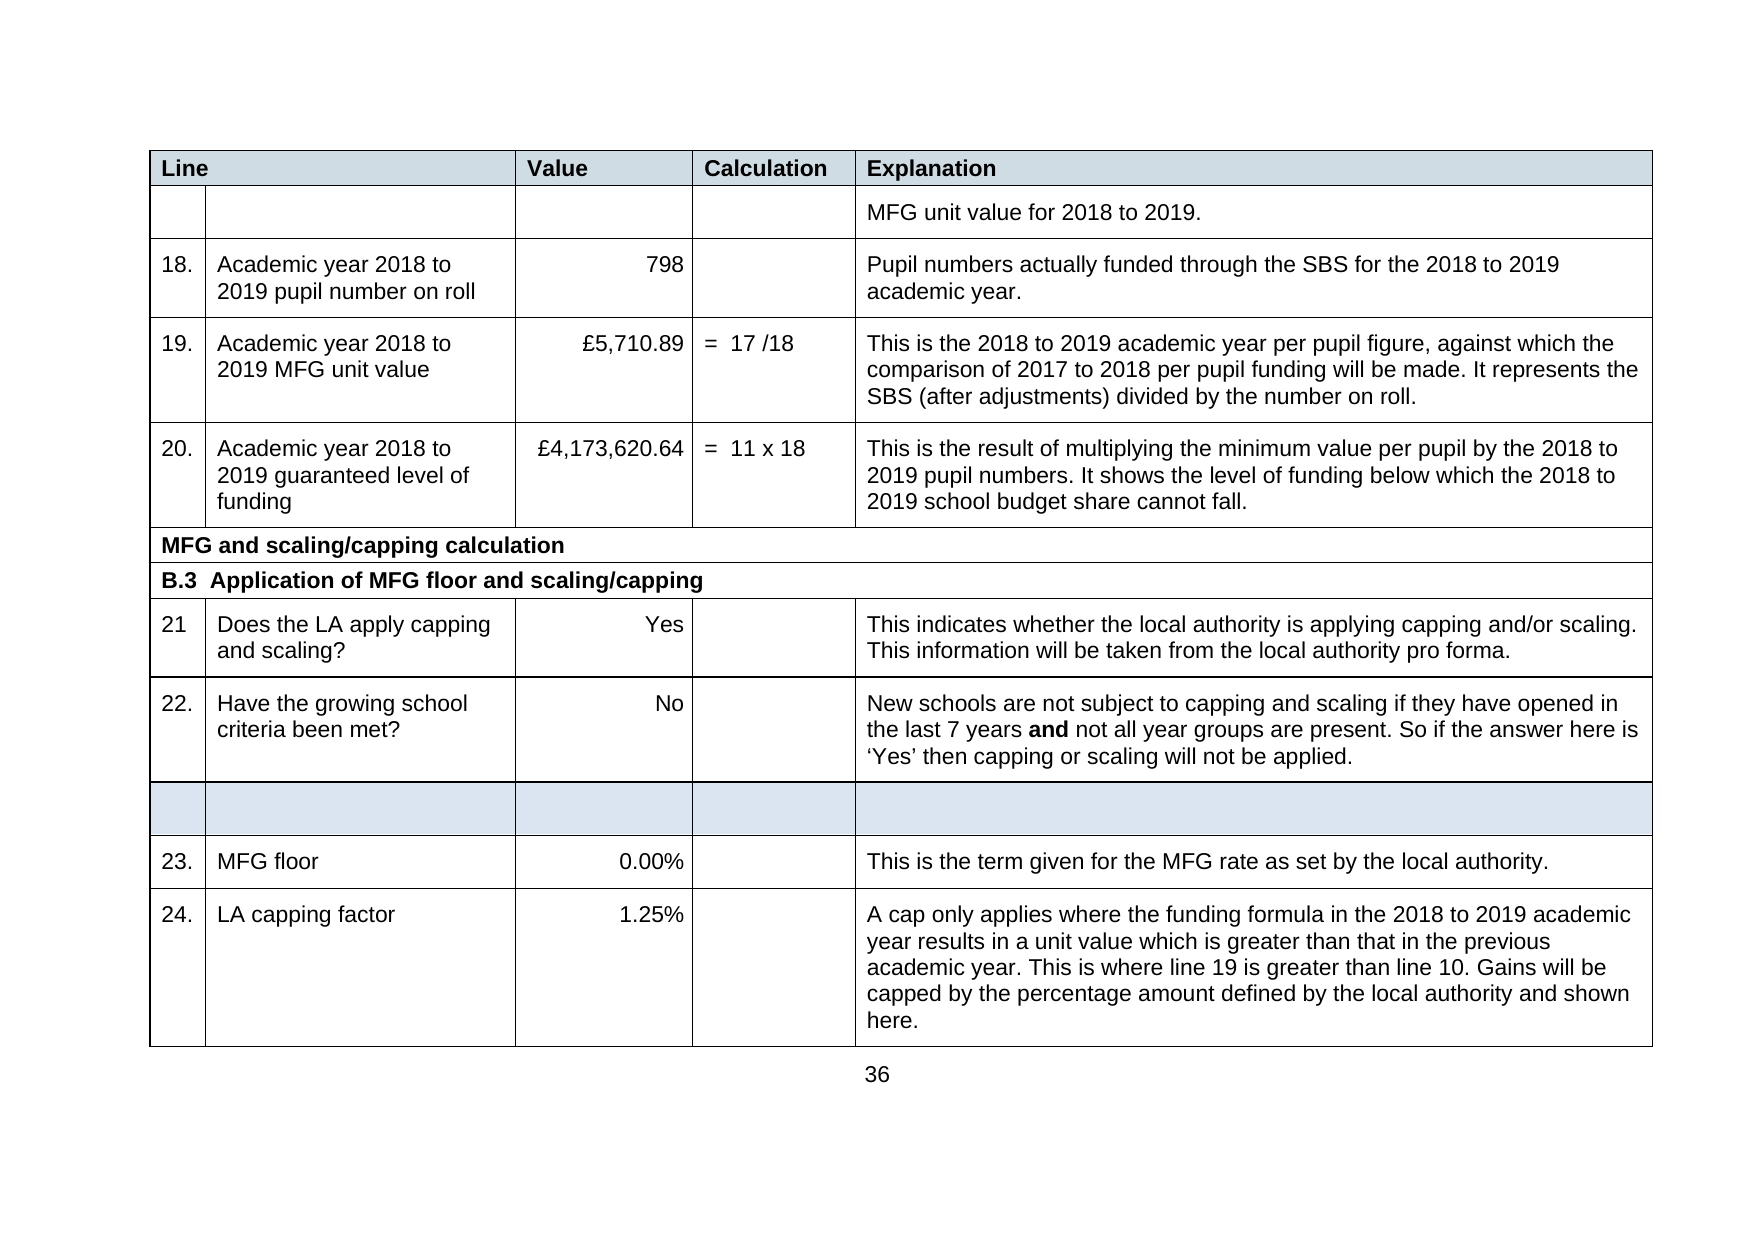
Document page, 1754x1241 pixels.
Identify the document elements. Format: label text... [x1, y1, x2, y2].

table_cell This is the term given for the MFG rate as set by the local authority. [856, 836, 1652, 888]
table_cell [151, 186, 205, 238]
table_cell B.3 Application of MFG floor and scaling/capping [151, 563, 1652, 598]
table_cell [516, 783, 692, 834]
table_cell [693, 889, 855, 1046]
table_cell MFG unit value for 2018 to 2019. [856, 186, 1652, 238]
table_cell No [516, 678, 692, 781]
table_cell = 17 /18 [693, 318, 855, 422]
table_cell [693, 239, 855, 317]
table_cell £4,173,620.64 [516, 423, 692, 527]
table_cell Yes [516, 599, 692, 676]
table_header Explanation [856, 151, 1652, 185]
table_cell [693, 678, 855, 781]
table_cell = 11 x 18 [693, 423, 855, 527]
table_cell Academic year 2018 to 2019 pupil number on roll [206, 239, 515, 317]
table_cell 18. [151, 239, 205, 317]
table_cell [151, 783, 205, 834]
table_cell This is the result of multiplying the minimum value per pupil by the 2018 to 2019 pupil numbers. It shows the level of funding below which the 2018 to 2019 school budget share cannot fall. [856, 423, 1652, 527]
table_cell Pupil numbers actually funded through the SBS for the 2018 to 2019 academic year. [856, 239, 1652, 317]
table_cell 798 [516, 239, 692, 317]
table_cell MFG floor [206, 836, 515, 888]
table_cell LA capping factor [206, 889, 515, 1046]
table_cell This indicates whether the local authority is applying capping and/or scaling. This information will be taken from the local authority pro forma. [856, 599, 1652, 676]
table_cell [856, 783, 1652, 834]
table_cell 22. [151, 678, 205, 781]
table_cell 24. [151, 889, 205, 1046]
table_header Value [516, 151, 692, 185]
table_cell A cap only applies where the funding formula in the 2018 to 2019 academic year results in a unit value which is greater than that in the previous academic year. This is where line 19 is greater than line 10. Gains will be capped by the percentage amount defined by the local authority and shown here. [856, 889, 1652, 1046]
table_cell [516, 186, 692, 238]
table_cell [206, 186, 515, 238]
table_cell 21 [151, 599, 205, 676]
table_cell [206, 783, 515, 834]
table_cell [693, 783, 855, 834]
table_cell £5,710.89 [516, 318, 692, 422]
table_cell Academic year 2018 to 2019 guaranteed level of funding [206, 423, 515, 527]
table_cell 1.25% [516, 889, 692, 1046]
table_cell This is the 2018 to 2019 academic year per pupil figure, against which the comparison of 2017 to 2018 per pupil funding will be made. It represents the SBS (after adjustments) divided by the number on roll. [856, 318, 1652, 422]
table_cell Have the growing school criteria been met? [206, 678, 515, 781]
table_cell New schools are not subject to capping and scaling if they have opened in the last 7 years and not all year groups are present. So if the answer here is ‘Yes’ then capping or scaling will not be applied. [856, 678, 1652, 781]
table_cell 19. [151, 318, 205, 422]
table_cell Academic year 2018 to 2019 MFG unit value [206, 318, 515, 422]
table_cell Does the LA apply capping and scaling? [206, 599, 515, 676]
table_cell [693, 836, 855, 888]
table_cell 20. [151, 423, 205, 527]
table_header Line [151, 151, 515, 185]
table_cell MFG and scaling/capping calculation [151, 528, 1652, 562]
table_header Calculation [693, 151, 855, 185]
table_cell 0.00% [516, 836, 692, 888]
table_cell [693, 599, 855, 676]
table_cell 23. [151, 836, 205, 888]
table_cell [693, 186, 855, 238]
